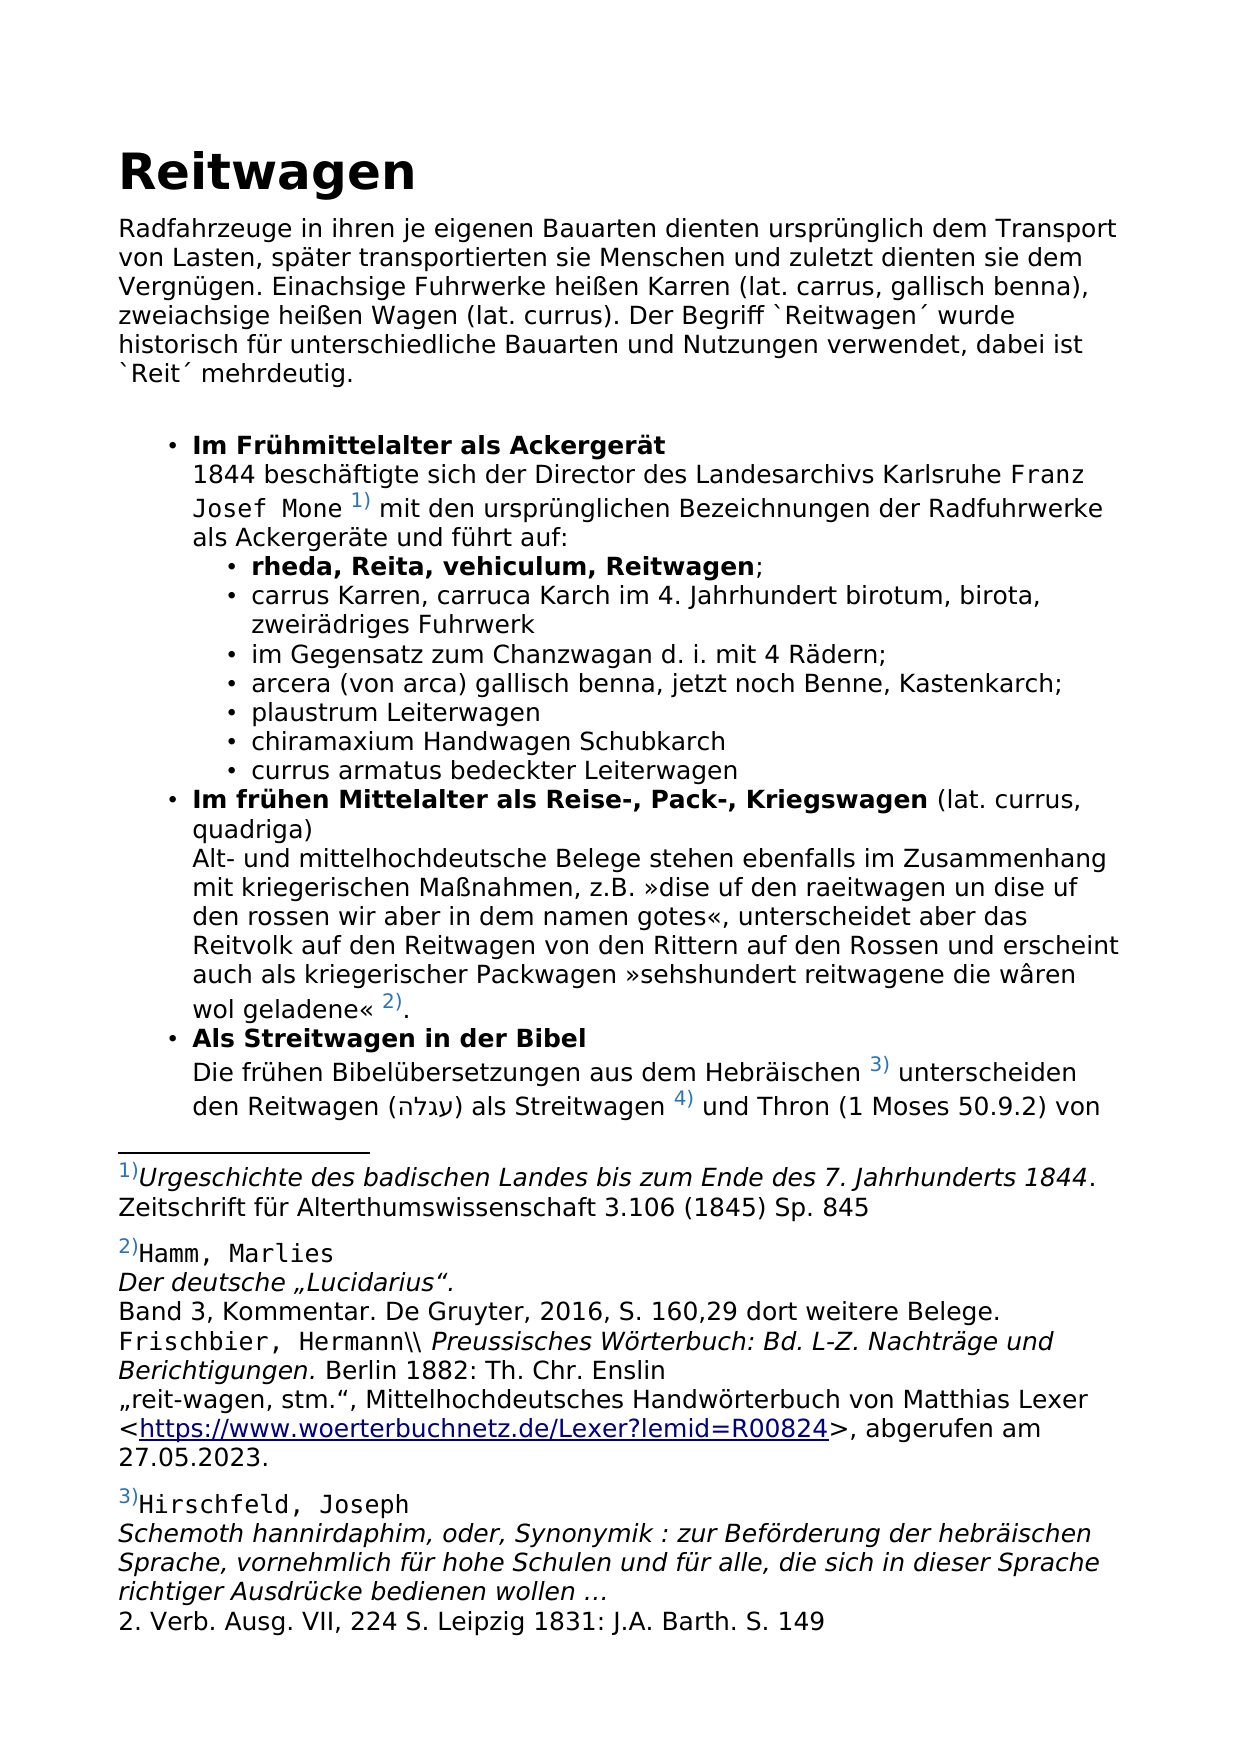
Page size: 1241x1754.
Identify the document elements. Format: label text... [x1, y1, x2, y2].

list plaustrum Leiterwagen [236, 698, 1122, 727]
text Radfahrzeuge in ihren je eigenen Bauarten dienten ursprünglich dem Transport von Lasten, später transportierten sie Menschen und zuletzt dienten sie dem Vergnügen. Einachsige Fuhrwerke heißen Karren (lat. carrus, gallisch benna), zweiachsige heißen Wagen (lat. currus). Der Begriff `Reitwagen´ wurde historisch für unterschiedliche Bauarten und Nutzungen verwendet, dabei ist `Reit´ mehrdeutig. [118, 214, 1122, 389]
list currus armatus bedeckter Leiterwagen [236, 757, 1122, 786]
list Im Frühmittelalter als Ackergerät 1844 beschäftigte sich der Director des Landesarchivs Karlsruhe Franz Josef Mone mit den ursprünglichen Bezeichnungen der Radfuhrwerke als Ackergeräte und führt auf: [177, 431, 1122, 552]
list rheda, Reita, vehiculum, Reitwagen; [236, 552, 1122, 582]
list carrus Karren, carruca Karch im 4. Jahrhundert birotum, birota, zweirädriges Fuhrwerk [236, 582, 1122, 640]
subtitle Reitwagen [118, 143, 1122, 201]
list Hirschfeld, Joseph Schemoth hannirdaphim, oder, Synonymik : zur Beförderung der hebräischen Sprache, vornehmlich für hohe Schulen und für alle, die sich in dieser Sprache richtiger Ausdrücke bedienen wollen … 2. Verb. Ausg. VII, 224 S. Leipzig 1831: J.A. Barth. S. 149 [118, 1485, 1122, 1636]
list Als Streitwagen in der Bibel Die frühen Bibelübersetzungen aus dem Hebräischen unterscheiden den Reitwagen (עגלה) als Streitwagen und Thron (1 Moses 50.9.2) von anderen Bauarten wie Kutschwagen (Ezech 23.24), gedeckter Wagen (4 Moses 7.3), Wagen (4 Moses). [177, 1024, 1122, 1121]
list Hamm, Marlies Der deutsche „Lucidarius“. Band 3, Kommentar. De Gruyter, 2016, S. 160,29 dort weitere Belege. Frischbier, Hermann\\ Preussisches Wörterbuch: Bd. L-Z. Nachträge und Berichtigungen. Berlin 1882: Th. Chr. Enslin „reit-wagen, stm.“, Mittelhochdeutsches Handwörterbuch von Matthias Lexer <https://www.woerterbuchnetz.de/Lexer?lemid=R00824>, abgerufen am 27.05.2023. [118, 1234, 1122, 1473]
list chiramaxium Handwagen Schubkarch [236, 727, 1122, 757]
list Urgeschichte des badischen Landes bis zum Ende des 7. Jahrhunderts 1844. Zeitschrift für Alterthumswissenschaft 3.106 (1845) Sp. 845 [118, 1159, 1122, 1222]
list Im frühen Mittelalter als Reise-, Pack-, Kriegswagen (lat. currus, quadriga) Alt- und mittelhochdeutsche Belege stehen ebenfalls im Zusammenhang mit kriegerischen Maßnahmen, z.B. »dise uf den raeitwagen un dise uf den rossen wir aber in dem namen gotes«, unterscheidet aber das Reitvolk auf den Reitwagen von den Rittern auf den Rossen und erscheint auch als kriegerischer Packwagen »sehshundert reitwagene die wâren wol geladene« . [177, 786, 1122, 1024]
list arcera (von arca) gallisch benna, jetzt noch Benne, Kastenkarch; [236, 669, 1122, 698]
list im Gegensatz zum Chanzwagan d. i. mit 4 Rädern; [236, 640, 1122, 669]
